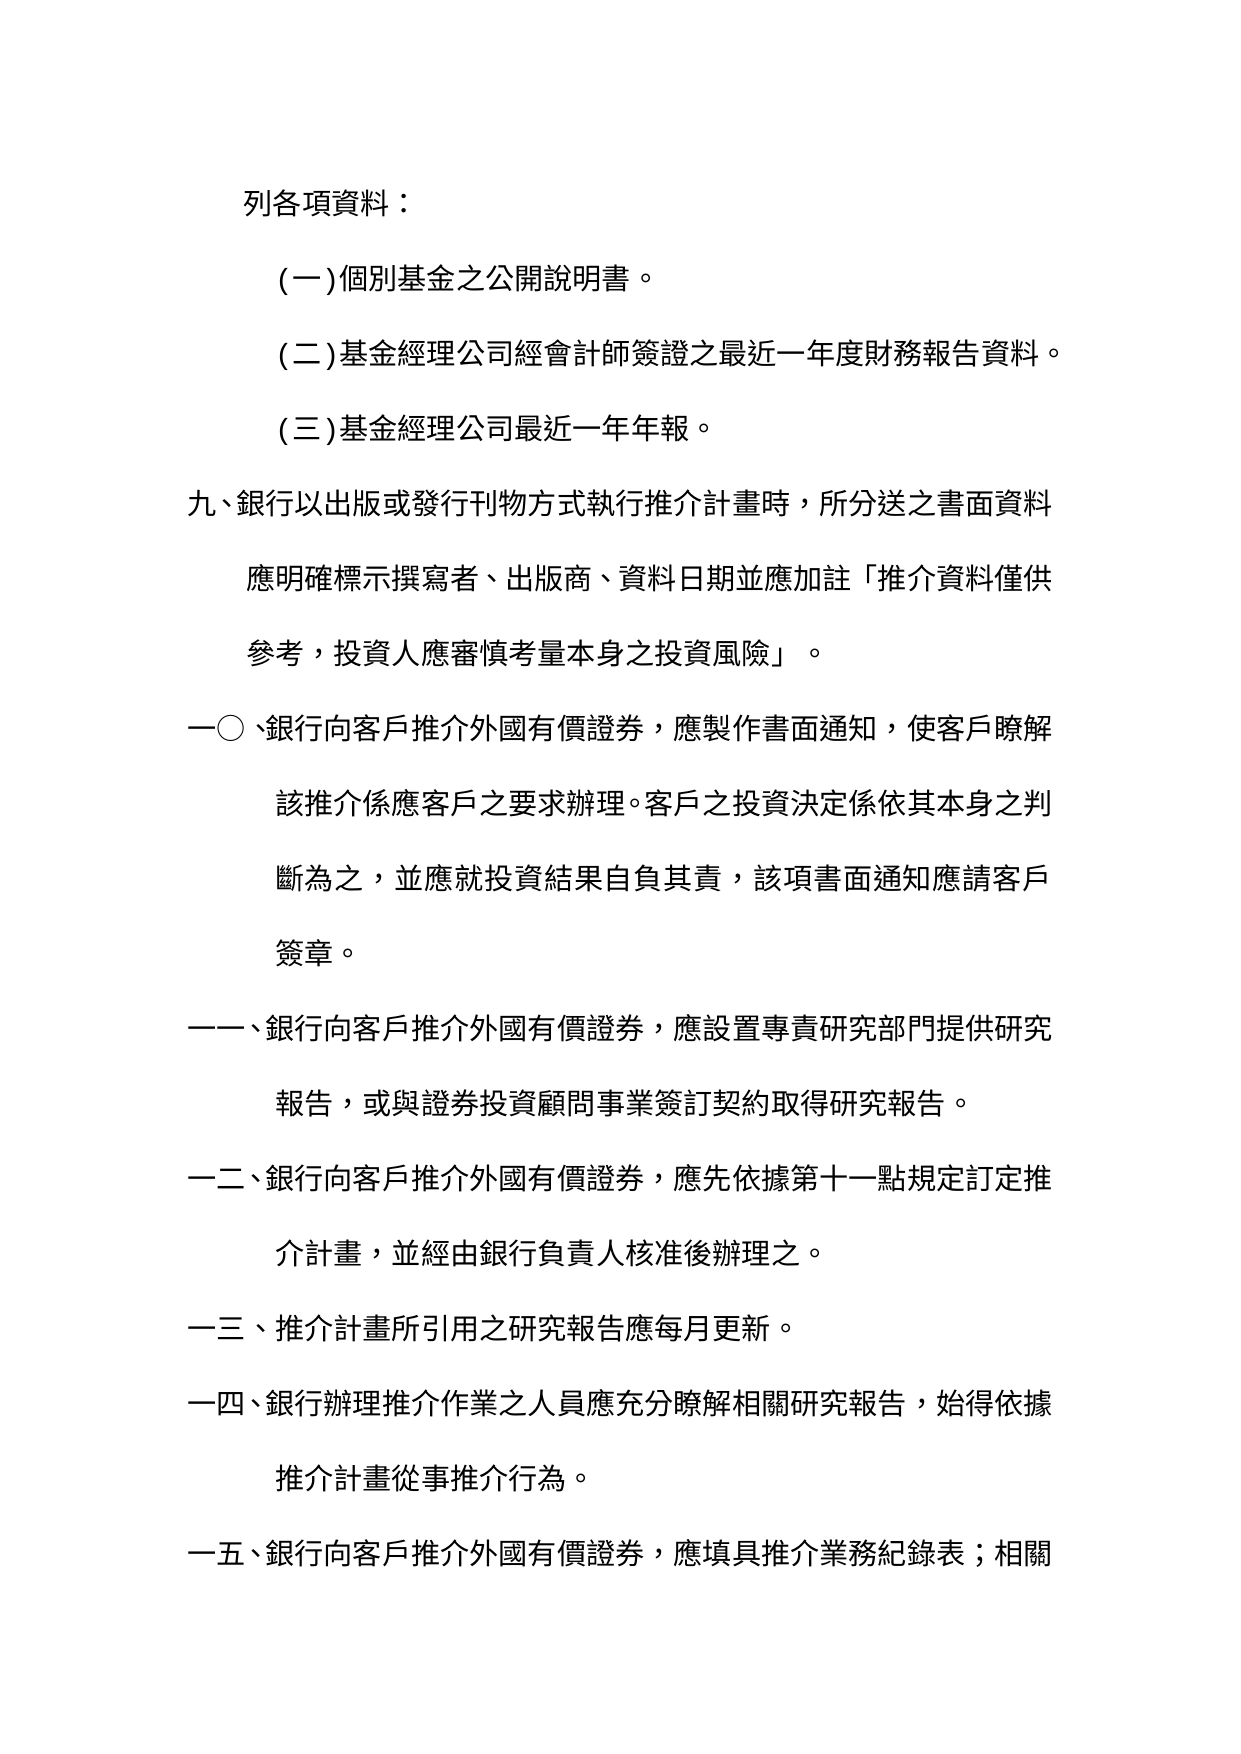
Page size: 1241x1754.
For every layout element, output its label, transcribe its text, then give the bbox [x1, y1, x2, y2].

text 一○、銀行向客戶推介外國有價證券，應製作書面通知，使客戶瞭解該推介係應客戶之要求辦理。客戶之投資決定係依其本身之判斷為之，並應就投資結果自負其責，該項書面通知應請客戶簽章。 [187, 689, 1053, 989]
text 一四、銀行辦理推介作業之人員應充分瞭解相關研究報告，始得依據推介計畫從事推介行為。 [187, 1364, 1053, 1514]
text 一三、推介計畫所引用之研究報告應每月更新。 [187, 1289, 1053, 1364]
text 一一、銀行向客戶推介外國有價證券，應設置專責研究部門提供研究報告，或與證券投資顧問事業簽訂契約取得研究報告。 [187, 989, 1053, 1139]
text (二)基金經理公司經會計師簽證之最近一年度財務報告資料。 [187, 314, 1053, 389]
text 列各項資料： [187, 164, 1053, 239]
text 一五、銀行向客戶推介外國有價證券，應填具推介業務紀錄表；相關 [187, 1514, 1053, 1589]
text 九、銀行以出版或發行刊物方式執行推介計畫時，所分送之書面資料應明確標示撰寫者、出版商、資料日期並應加註「推介資料僅供參考，投資人應審慎考量本身之投資風險」。 [187, 464, 1053, 689]
text 一二、銀行向客戶推介外國有價證券，應先依據第十一點規定訂定推介計畫，並經由銀行負責人核准後辦理之。 [187, 1139, 1053, 1289]
text (一)個別基金之公開說明書。 [187, 239, 1053, 314]
text (三)基金經理公司最近一年年報。 [187, 389, 1053, 464]
